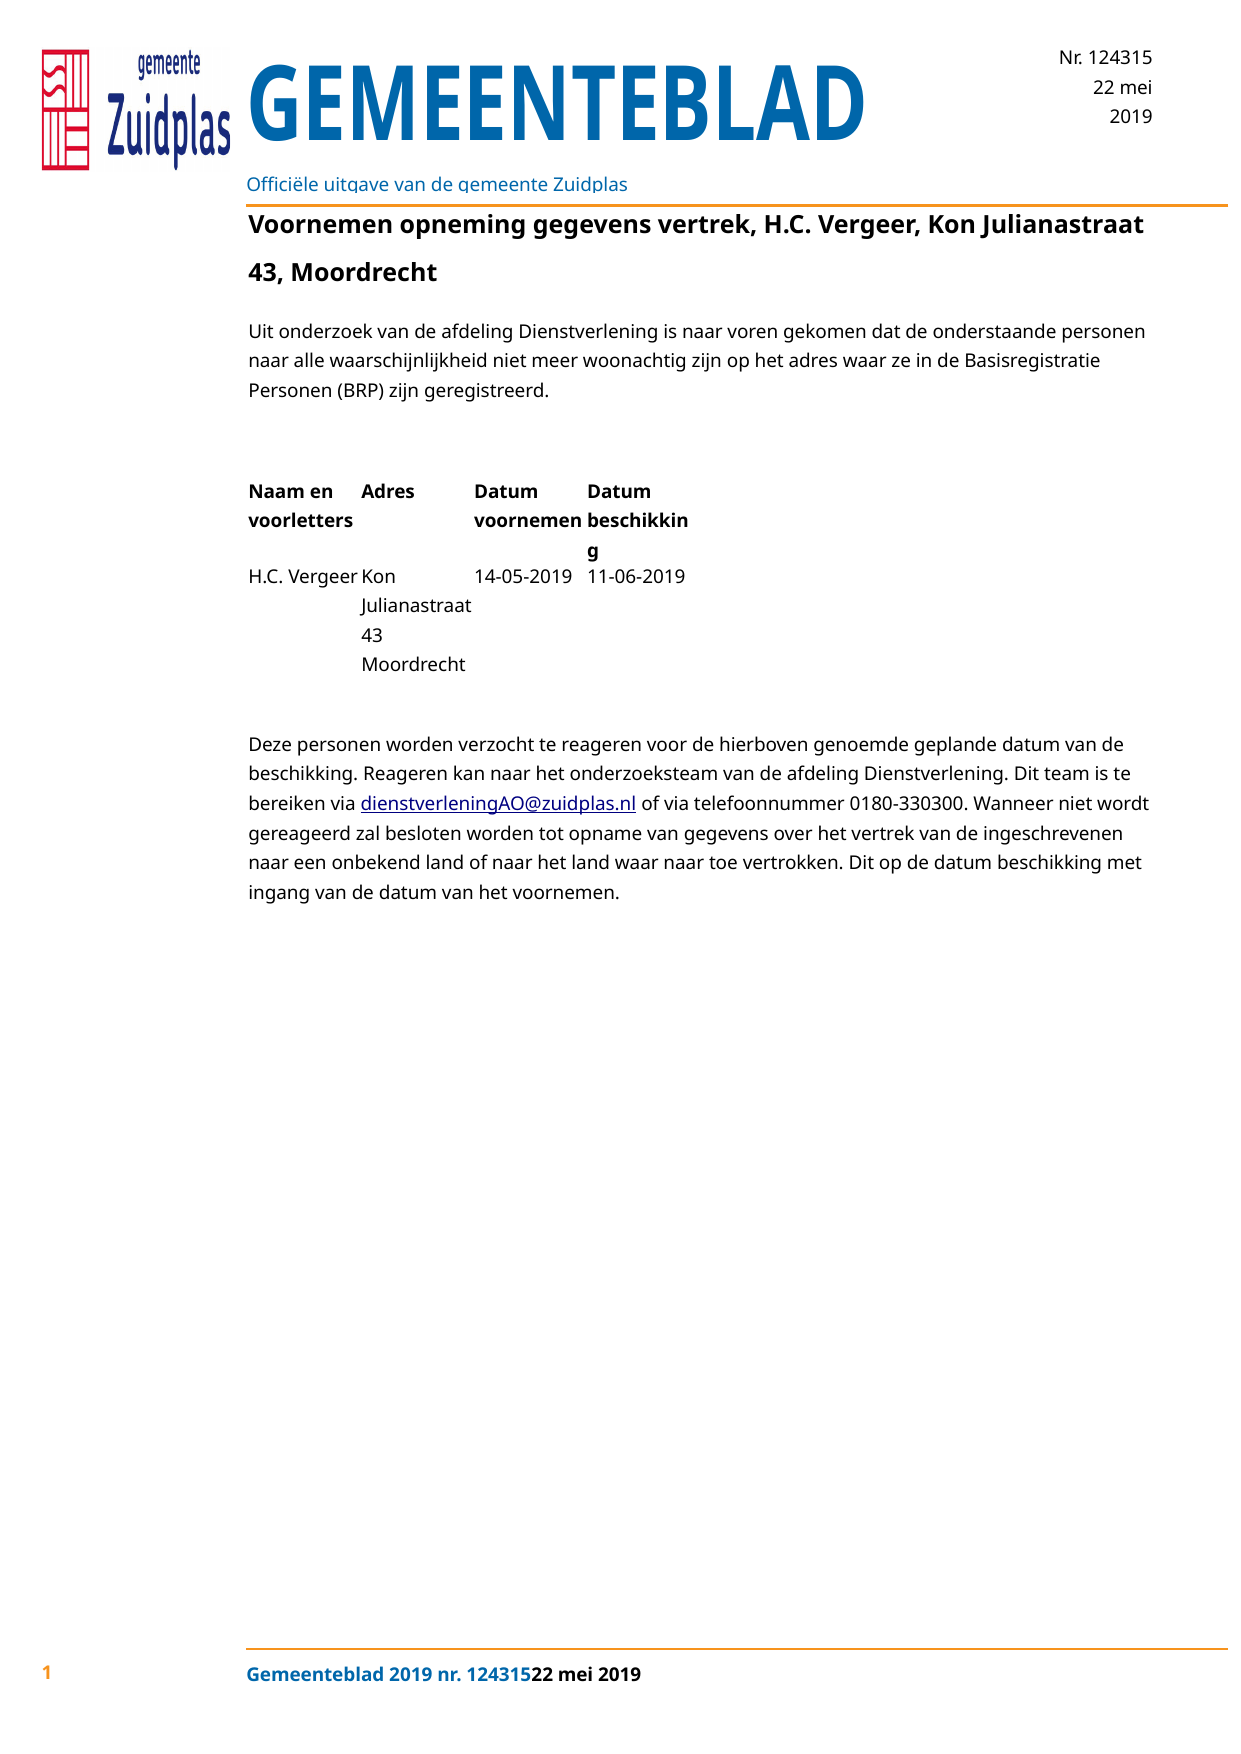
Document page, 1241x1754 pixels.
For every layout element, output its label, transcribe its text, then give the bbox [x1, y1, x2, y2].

table_header Datum beschikking [587, 478, 700, 563]
picture [41, 47, 231, 172]
table_header Naam en voorletters [248, 478, 361, 563]
table_cell Kon Julianastraat 43 Moordrecht [361, 563, 474, 677]
table_cell 11-06-2019 [587, 563, 700, 677]
table_header Adres [361, 478, 474, 563]
table_cell 14-05-2019 [474, 563, 587, 677]
text Deze personen worden verzocht te reageren voor de hierboven genoemde geplande datum van de beschikking. Reageren kan naar het onderzoeksteam van de afdeling Dienstverlening. Dit team is te bereiken via dienstverleningAO@zuidplas.nl of via telefoonnummer 0180-330300. Wanneer niet wordt gereageerd zal besloten worden tot opname van gegevens over het vertrek van de ingeschrevenen naar een onbekend land of naar het land waar naar toe vertrokken. Dit op de datum beschikking met ingang van de datum van het voornemen. [248, 731, 1152, 905]
table_header Datum voornemen [474, 478, 587, 563]
table_cell H.C. Vergeer [248, 563, 361, 677]
text Voornemen opneming gegevens vertrek, H.C. Vergeer, Kon Julianastraat 43, Moordrecht [248, 207, 1152, 288]
text Uit onderzoek van de afdeling Dienstverlening is naar voren gekomen dat de onderstaande personen naar alle waarschijnlijkheid niet meer woonachtig zijn op het adres waar ze in de Basisregistratie Personen (BRP) zijn geregistreerd. [248, 318, 1152, 403]
